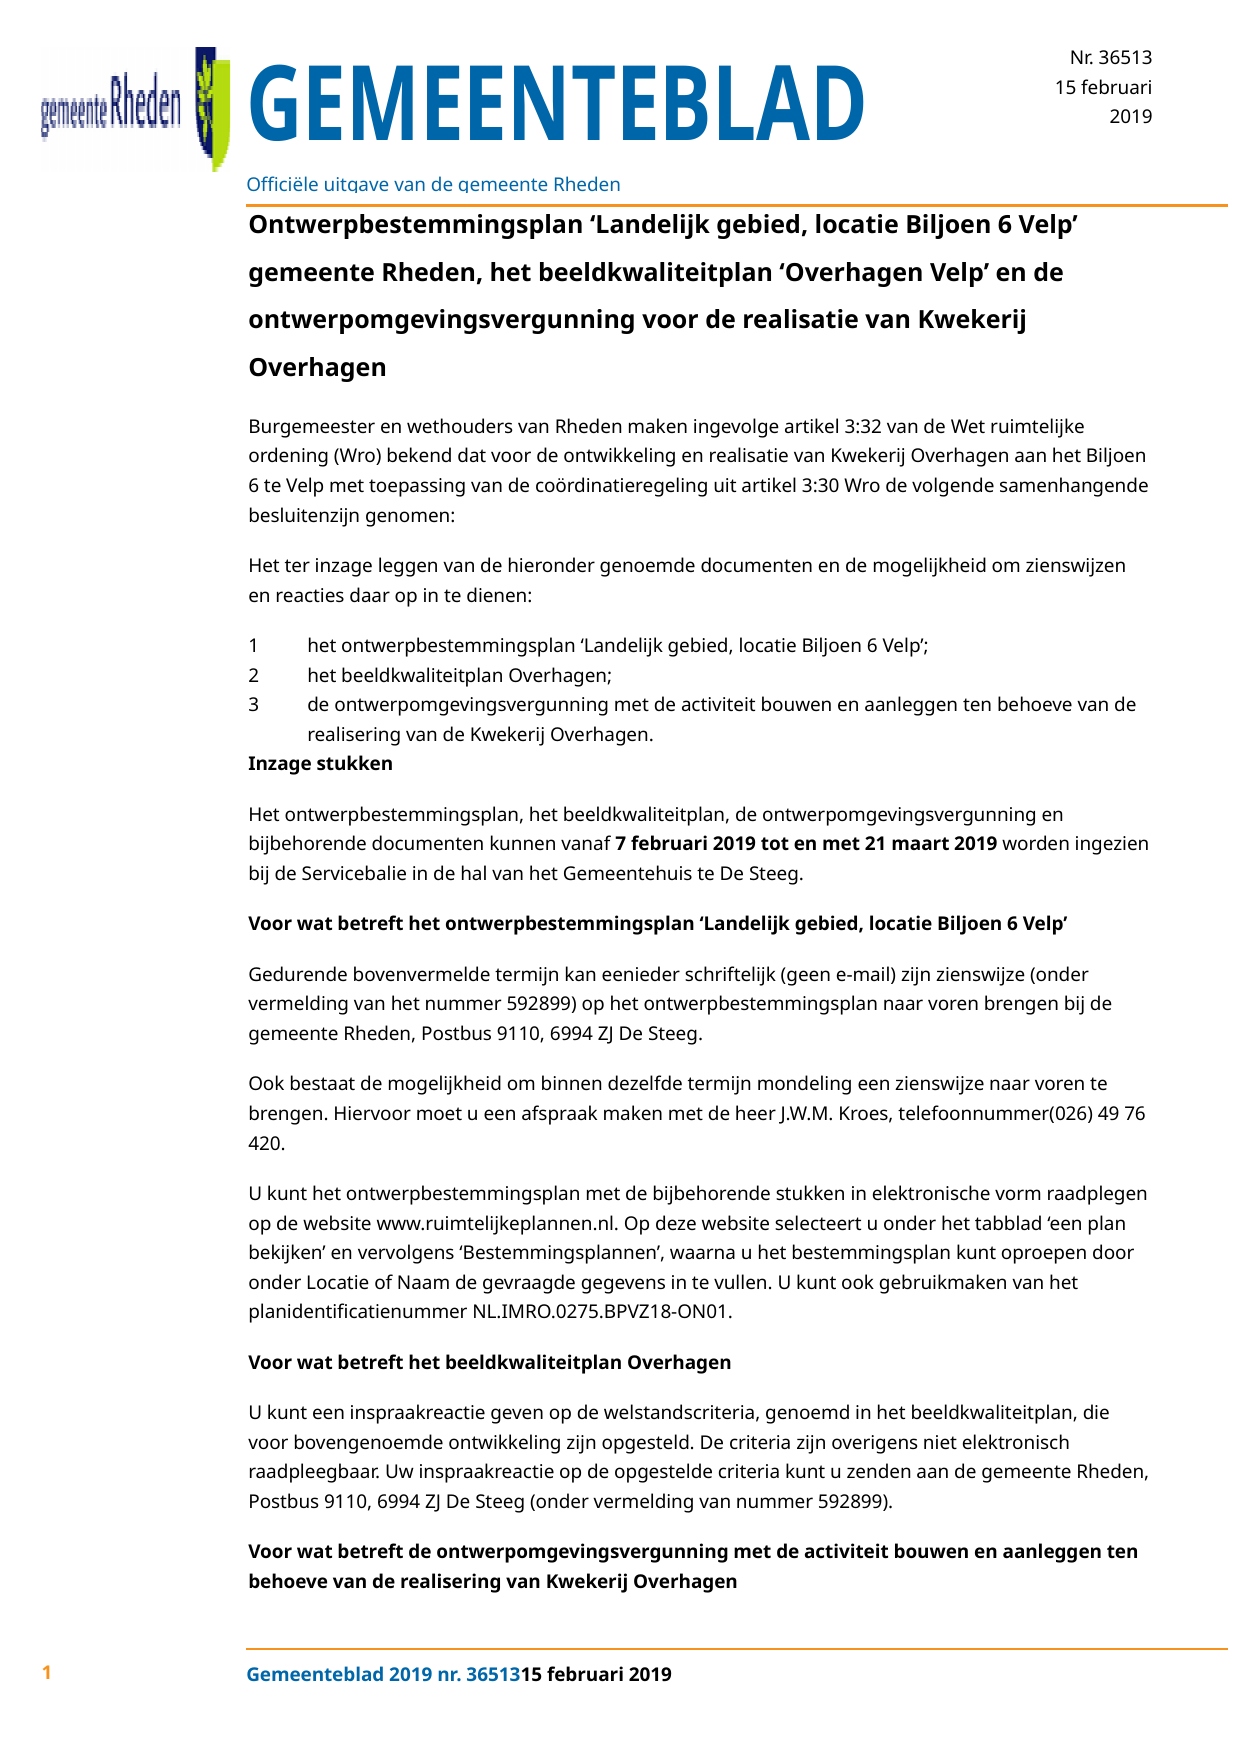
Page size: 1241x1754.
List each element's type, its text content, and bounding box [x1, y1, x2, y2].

text U kunt een inspraakreactie geven op de welstandscriteria, genoemd in het beeldkwaliteitplan, die voor bovengenoemde ontwikkeling zijn opgesteld. De criteria zijn overigens niet elektronisch raadpleegbaar. Uw inspraakreactie op de opgestelde criteria kunt u zenden aan de gemeente Rheden, Postbus 9110, 6994 ZJ De Steeg (onder vermelding van nummer 592899). [248, 1399, 1152, 1514]
text Inzage stukken [248, 751, 1152, 776]
picture [41, 47, 231, 172]
text Voor wat betreft de ontwerpomgevingsvergunning met de activiteit bouwen en aanleggen ten behoeve van de realisering van Kwekerij Overhagen [248, 1538, 1152, 1594]
text Ook bestaat de mogelijkheid om binnen dezelfde termijn mondeling een zienswijze naar voren te brengen. Hiervoor moet u een afspraak maken met de heer J.W.M. Kroes, telefoonnummer(026) 49 76 420. [248, 1071, 1152, 1156]
list het ontwerpbestemmingsplan ‘Landelijk gebied, locatie Biljoen 6 Velp’; [248, 632, 1152, 658]
text Het ter inzage leggen van de hieronder genoemde documenten en de mogelijkheid om zienswijzen en reacties daar op in te dienen: [248, 552, 1152, 608]
text Het ontwerpbestemmingsplan, het beeldkwaliteitplan, de ontwerpomgevingsvergunning en bijbehorende documenten kunnen vanaf 7 februari 2019 tot en met 21 maart 2019 worden ingezien bij de Servicebalie in de hal van het Gemeentehuis te De Steeg. [248, 801, 1152, 886]
text Voor wat betreft het beeldkwaliteitplan Overhagen [248, 1349, 1152, 1375]
text Burgemeester en wethouders van Rheden maken ingevolge artikel 3:32 van de Wet ruimtelijke ordening (Wro) bekend dat voor de ontwikkeling en realisatie van Kwekerij Overhagen aan het Biljoen 6 te Velp met toepassing van de coördinatieregeling uit artikel 3:30 Wro de volgende samenhangende besluitenzijn genomen: [248, 413, 1152, 528]
text Voor wat betreft het ontwerpbestemmingsplan ‘Landelijk gebied, locatie Biljoen 6 Velp’ [248, 911, 1152, 936]
list de ontwerpomgevingsvergunning met de activiteit bouwen en aanleggen ten behoeve van de realisering van de Kwekerij Overhagen. [248, 691, 1152, 747]
text Gedurende bovenvermelde termijn kan eenieder schriftelijk (geen e-mail) zijn zienswijze (onder vermelding van het nummer 592899) op het ontwerpbestemmingsplan naar voren brengen bij de gemeente Rheden, Postbus 9110, 6994 ZJ De Steeg. [248, 961, 1152, 1046]
list het beeldkwaliteitplan Overhagen; [248, 662, 1152, 688]
text Ontwerpbestemmingsplan ‘Landelijk gebied, locatie Biljoen 6 Velp’ gemeente Rheden, het beeldkwaliteitplan ‘Overhagen Velp’ en de ontwerpomgevingsvergunning voor de realisatie van Kwekerij Overhagen [248, 207, 1152, 384]
text U kunt het ontwerpbestemmingsplan met de bijbehorende stukken in elektronische vorm raadplegen op de website www.ruimtelijkeplannen.nl. Op deze website selecteert u onder het tabblad ‘een plan bekijken’ en vervolgens ‘Bestemmingsplannen’, waarna u het bestemmingsplan kunt oproepen door onder Locatie of Naam de gevraagde gegevens in te vullen. U kunt ook gebruikmaken van het planidentificatienummer NL.IMRO.0275.BPVZ18-ON01. [248, 1180, 1152, 1324]
